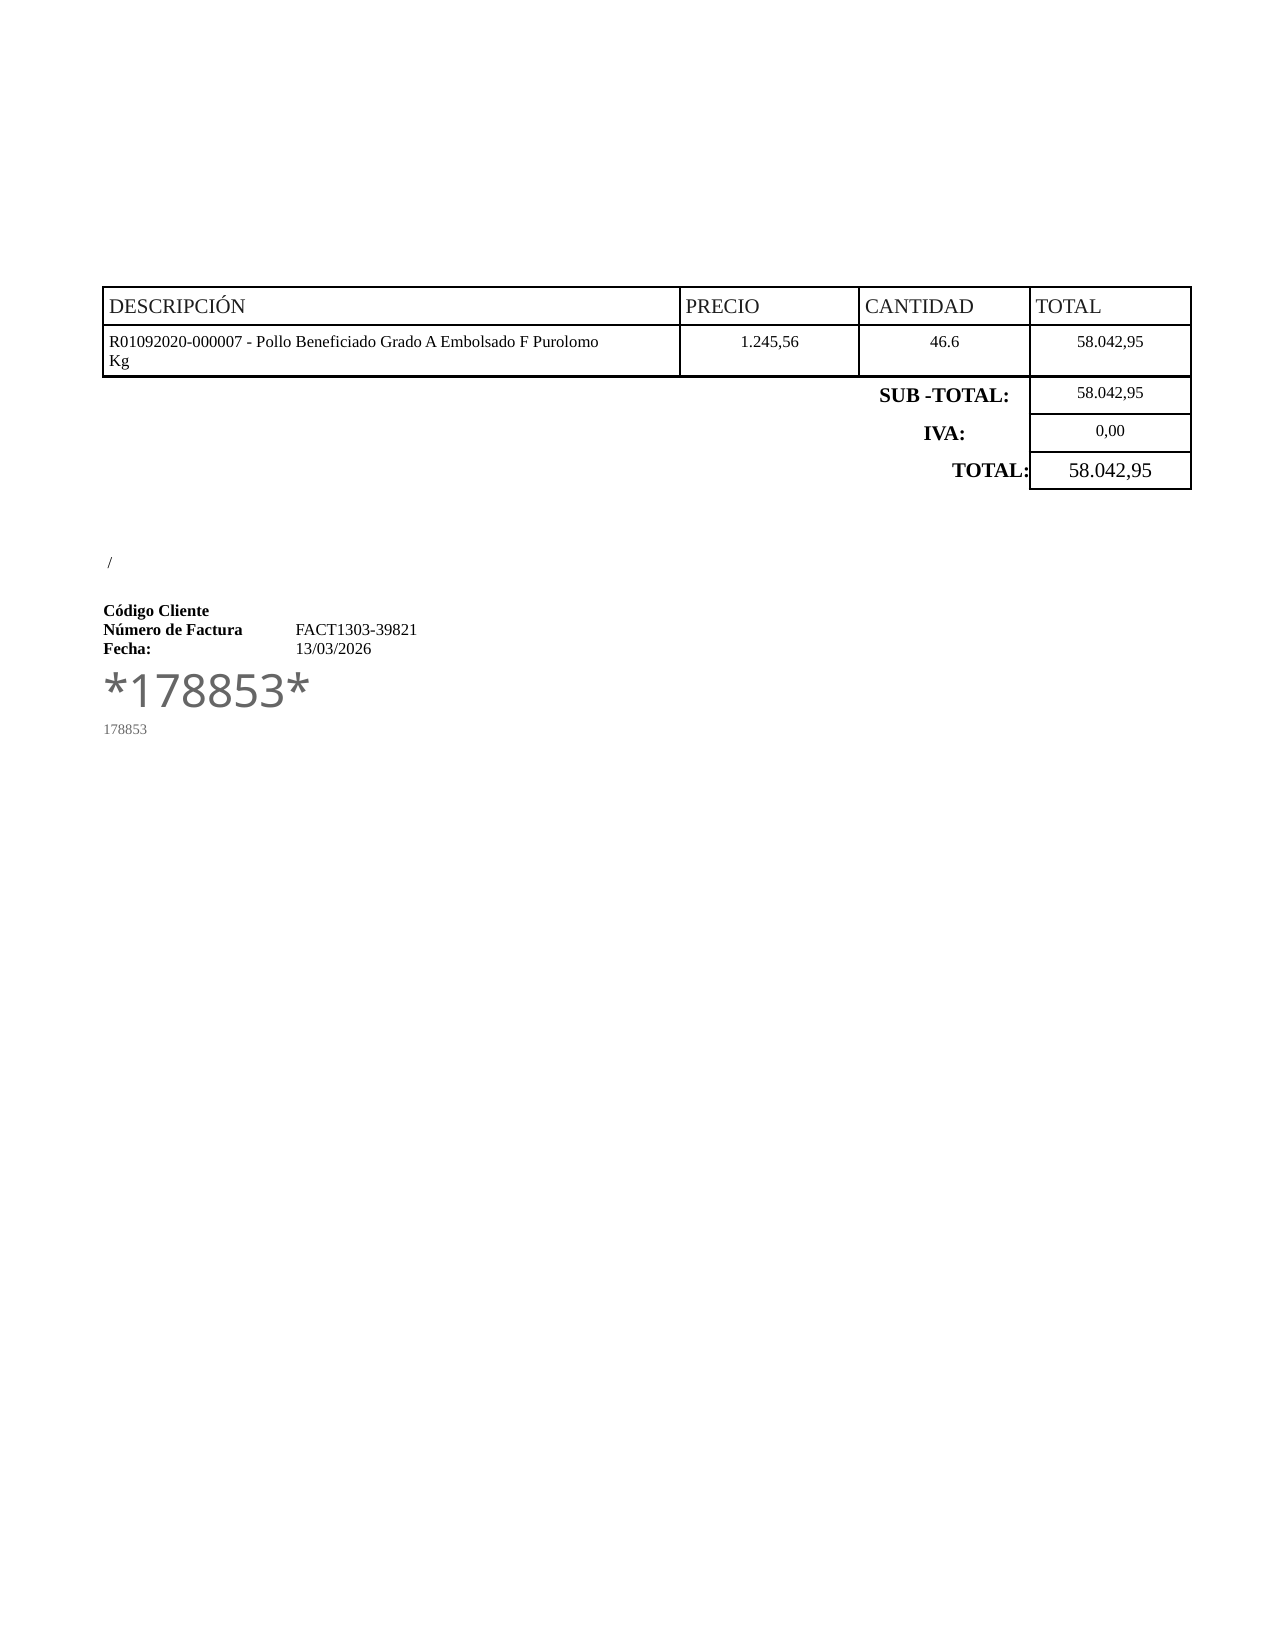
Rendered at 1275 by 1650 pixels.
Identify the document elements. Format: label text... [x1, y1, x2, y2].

table_cell IVA: [859, 413, 1029, 451]
table_cell 13/03/2026 [295, 639, 517, 658]
table_cell 58.042,95 [1031, 326, 1190, 375]
table_header CANTIDAD [860, 288, 1029, 323]
table_cell [103, 514, 858, 533]
text *178853* [103, 658, 1137, 721]
table_header DESCRIPCIÓN [104, 288, 679, 323]
table_header [103, 490, 858, 514]
text 178853 [103, 721, 1137, 737]
table_cell 46.6 [860, 326, 1029, 375]
table_cell 1.245,56 [681, 326, 858, 375]
table_cell SUB -TOTAL: [859, 378, 1029, 413]
table_cell Fecha: [103, 639, 295, 658]
table_cell Número de Factura [103, 620, 295, 639]
table_cell / [103, 553, 858, 572]
table_cell [103, 534, 858, 553]
table_cell FACT1303-39821 [295, 620, 517, 639]
table_header PRECIO [681, 288, 858, 323]
table_cell 58.042,95 [1031, 378, 1190, 413]
table_header [295, 601, 517, 620]
table_cell 0,00 [1031, 415, 1190, 451]
table_cell [103, 378, 859, 488]
table_cell TOTAL: [859, 451, 1029, 488]
table_header TOTAL [1031, 288, 1190, 323]
table_cell R01092020-000007 - Pollo Beneficiado Grado A Embolsado F Purolomo Kg [104, 326, 679, 375]
table_header Código Cliente [103, 601, 295, 620]
table_cell 58.042,95 [1031, 453, 1190, 488]
